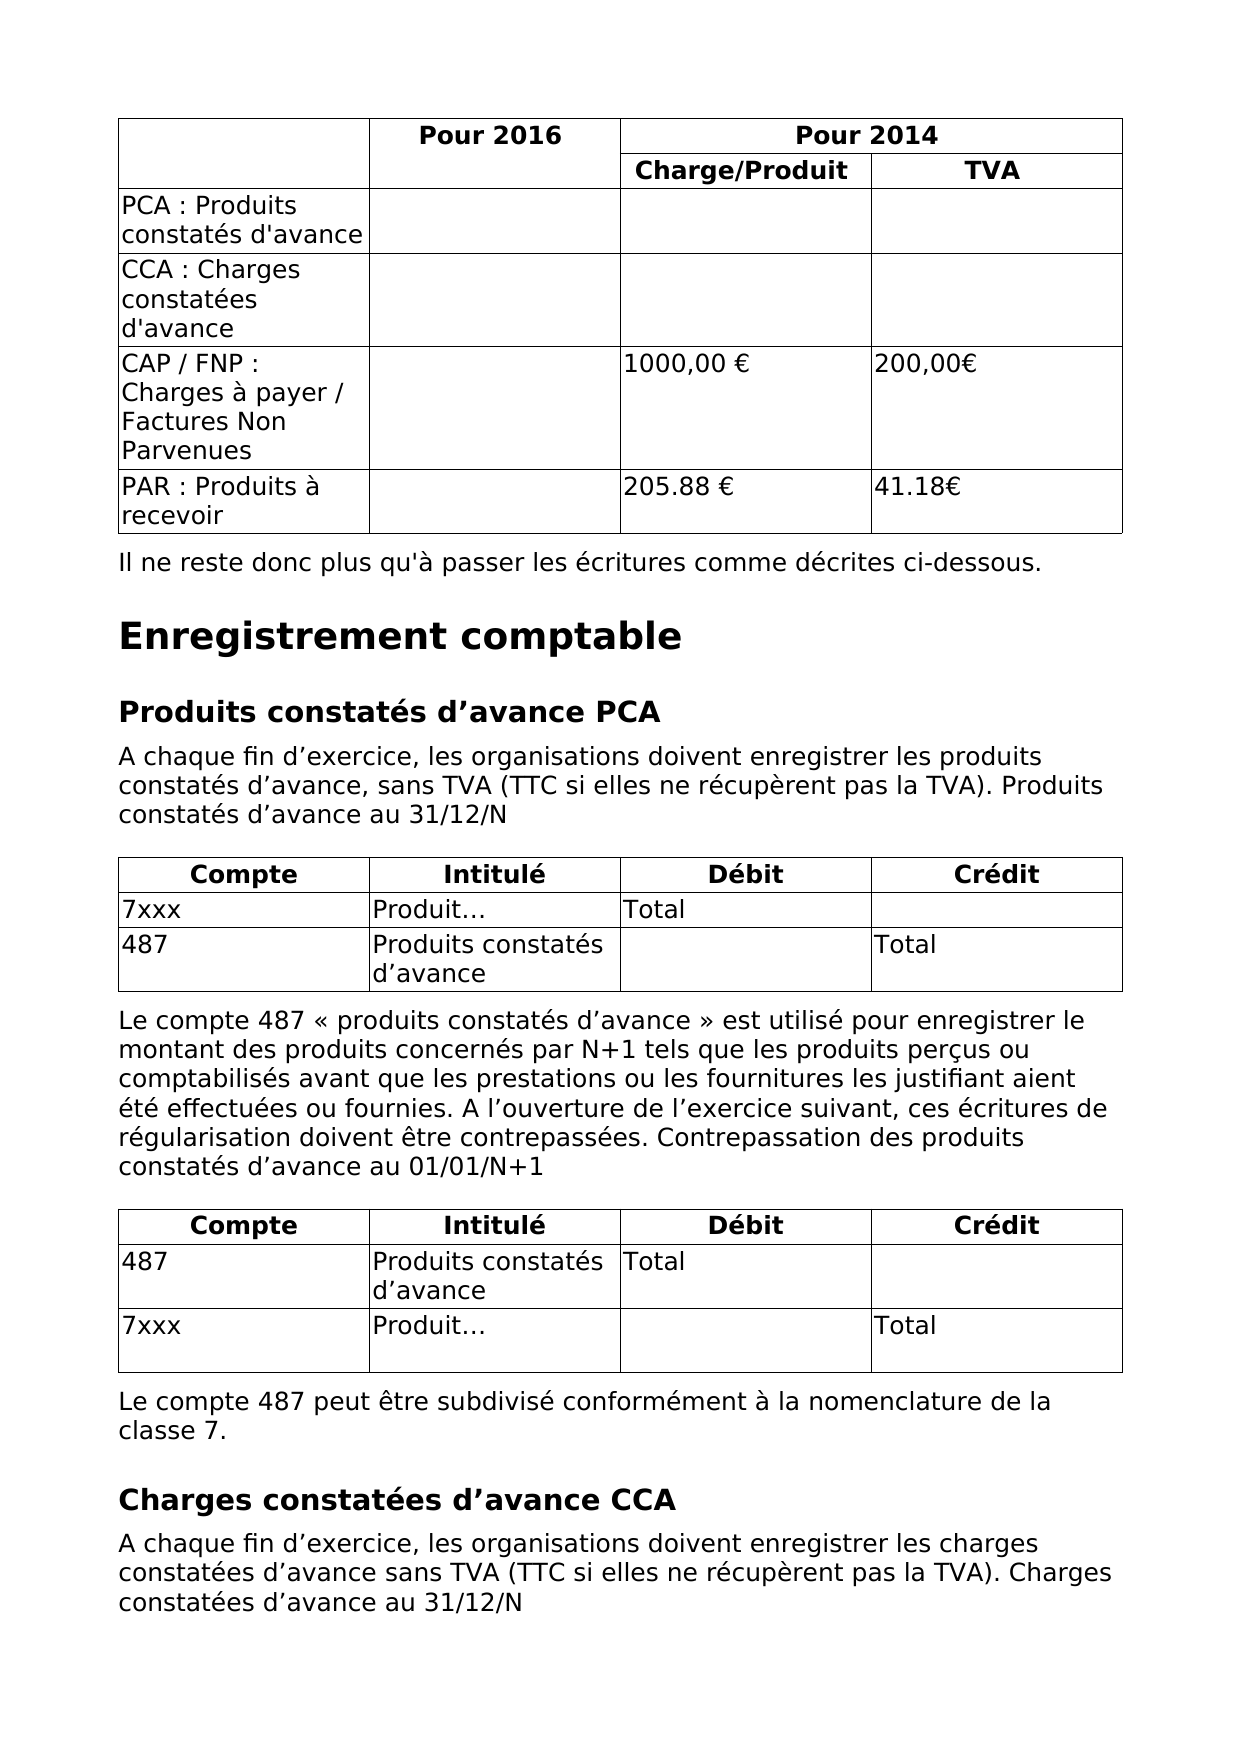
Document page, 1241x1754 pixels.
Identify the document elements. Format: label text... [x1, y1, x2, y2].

subtitle Produits constatés d’avance PCA [118, 696, 1122, 729]
text Il ne reste donc plus qu'à passer les écritures comme décrites ci-dessous. [118, 548, 1122, 577]
table_cell [621, 928, 871, 991]
table_cell 487 [119, 1245, 369, 1308]
table_header Débit [621, 1210, 871, 1244]
table_cell Charge/Produit [621, 154, 871, 188]
text A chaque fin d’exercice, les organisations doivent enregistrer les charges constatées d’avance sans TVA (TTC si elles ne récupèrent pas la TVA). Charges constatées d’avance au 31/12/N [118, 1529, 1122, 1617]
table_cell [370, 189, 620, 253]
table_cell [621, 254, 871, 346]
table_cell [621, 189, 871, 253]
table_cell CAP / FNP : Charges à payer / Factures Non Parvenues [119, 347, 369, 469]
table_cell 41.18€ [872, 470, 1122, 533]
subtitle Enregistrement comptable [118, 614, 1122, 658]
text Le compte 487 « produits constatés d’avance » est utilisé pour enregistrer le montant des produits concernés par N+1 tels que les produits perçus ou comptabilisés avant que les prestations ou les fournitures les justifiant aient été effectuées ou fournies. A l’ouverture de l’exercice suivant, ces écritures de régularisation doivent être contrepassées. Contrepassation des produits constatés d’avance au 01/01/N+1 [118, 1006, 1122, 1181]
table_header Pour 2014 [621, 119, 1122, 153]
table_cell Produits constatés d’avance [370, 1245, 620, 1308]
table_cell Total [872, 1309, 1122, 1372]
table_cell 205.88 € [621, 470, 871, 533]
table_cell [872, 893, 1122, 927]
table_cell Total [872, 928, 1122, 991]
table_cell Produit… [370, 1309, 620, 1372]
table_cell [370, 347, 620, 469]
table_cell [621, 1309, 871, 1372]
table_cell 200,00€ [872, 347, 1122, 469]
table_header Pour 2016 [370, 119, 620, 188]
table_cell 1000,00 € [621, 347, 871, 469]
table_cell [872, 1245, 1122, 1308]
table_header Crédit [872, 1210, 1122, 1244]
table_header Compte [119, 1210, 369, 1244]
table_cell 7xxx [119, 1309, 369, 1372]
text A chaque fin d’exercice, les organisations doivent enregistrer les produits constatés d’avance, sans TVA (TTC si elles ne récupèrent pas la TVA). Produits constatés d’avance au 31/12/N [118, 742, 1122, 829]
table_header Intitulé [370, 1210, 620, 1244]
table_header Intitulé [370, 858, 620, 892]
table_header Crédit [872, 858, 1122, 892]
table_cell 487 [119, 928, 369, 991]
table_cell Produits constatés d’avance [370, 928, 620, 991]
table_header [119, 119, 369, 188]
table_cell TVA [872, 154, 1122, 188]
table_cell [370, 254, 620, 346]
table_cell PCA : Produits constatés d'avance [119, 189, 369, 253]
table_cell Total [621, 1245, 871, 1308]
table_cell [872, 254, 1122, 346]
table_cell PAR : Produits à recevoir [119, 470, 369, 533]
table_cell CCA : Charges constatées d'avance [119, 254, 369, 346]
table_cell 7xxx [119, 893, 369, 927]
table_cell Total [621, 893, 871, 927]
table_header Débit [621, 858, 871, 892]
subtitle Charges constatées d’avance CCA [118, 1483, 1122, 1517]
table_cell [872, 189, 1122, 253]
text Le compte 487 peut être subdivisé conformément à la nomenclature de la classe 7. [118, 1387, 1122, 1445]
table_cell Produit… [370, 893, 620, 927]
table_header Compte [119, 858, 369, 892]
table_cell [370, 470, 620, 533]
